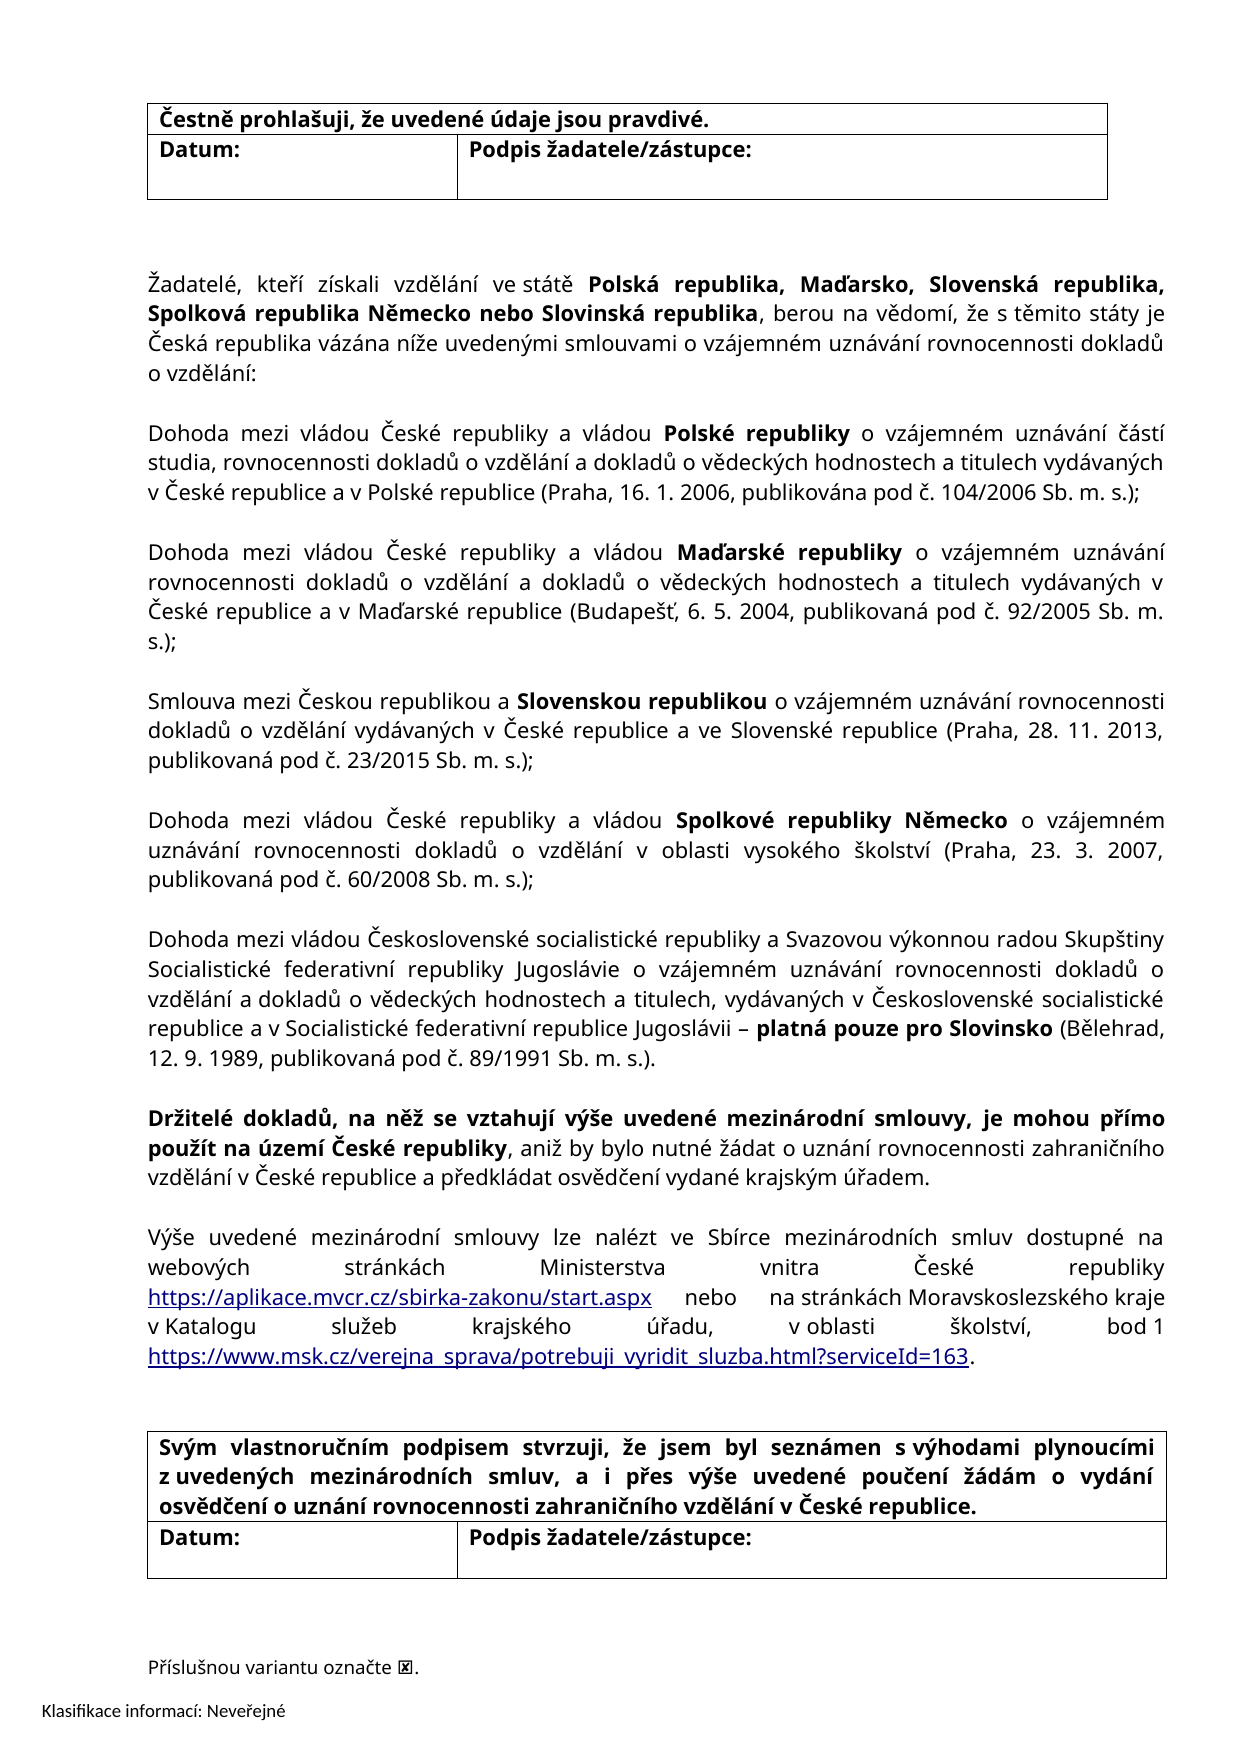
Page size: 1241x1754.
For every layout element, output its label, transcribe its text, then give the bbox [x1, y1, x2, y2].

table_cell Čestně prohlašuji, že uvedené údaje jsou pravdivé. [148, 104, 1107, 133]
text Držitelé dokladů, na něž se vztahují výše uvedené mezinárodní smlouvy, je mohou přímo použít na území České republiky, aniž by bylo nutné žádat o uznání rovnocennosti zahraničního vzdělání v České republice a předkládat osvědčení vydané krajským úřadem. [148, 1103, 1165, 1192]
text Dohoda mezi vládou Československé socialistické republiky a Svazovou výkonnou radou Skupštiny Socialistické federativní republiky Jugoslávie o vzájemném uznávání rovnocennosti dokladů o vzdělání a dokladů o vědeckých hodnostech a titulech, vydávaných v Československé socialistické republice a v Socialistické federativní republice Jugoslávii – platná pouze pro Slovinsko (Bělehrad, 12. 9. 1989, publikovaná pod č. 89/1991 Sb. m. s.). [148, 924, 1165, 1073]
text Dohoda mezi vládou České republiky a vládou Polské republiky o vzájemném uznávání částí studia, rovnocennosti dokladů o vzdělání a dokladů o vědeckých hodnostech a titulech vydávaných v České republice a v Polské republice (Praha, 16. 1. 2006, publikována pod č. 104/2006 Sb. m. s.); [148, 418, 1165, 507]
text Smlouva mezi Českou republikou a Slovenskou republikou o vzájemném uznávání rovnocennosti dokladů o vzdělání vydávaných v České republice a ve Slovenské republice (Praha, 28. 11. 2013, publikovaná pod č. 23/2015 Sb. m. s.); [148, 686, 1165, 775]
table_cell Podpis žadatele/zástupce: [458, 1522, 1166, 1577]
table_header Svým vlastnoručním podpisem stvrzuji, že jsem byl seznámen s výhodami plynoucími z uvedených mezinárodních smluv, a i přes výše uvedené poučení žádám o vydání osvědčení o uznání rovnocennosti zahraničního vzdělání v České republice. [148, 1432, 1166, 1521]
table_cell Podpis žadatele/zástupce: [458, 135, 1107, 198]
text Dohoda mezi vládou České republiky a vládou Spolkové republiky Německo o vzájemném uznávání rovnocennosti dokladů o vzdělání v oblasti vysokého školství (Praha, 23. 3. 2007, publikovaná pod č. 60/2008 Sb. m. s.); [148, 805, 1165, 894]
text Dohoda mezi vládou České republiky a vládou Maďarské republiky o vzájemném uznávání rovnocennosti dokladů o vzdělání a dokladů o vědeckých hodnostech a titulech vydávaných v České republice a v Maďarské republice (Budapešť, 6. 5. 2004, publikovaná pod č. 92/2005 Sb. m. s.); [148, 537, 1165, 656]
text Výše uvedené mezinárodní smlouvy lze nalézt ve Sbírce mezinárodních smluv dostupné na webových stránkách Ministerstva vnitra České republiky https://aplikace.mvcr.cz/sbirka-zakonu/start.aspx nebo na stránkách Moravskoslezského kraje v Katalogu služeb krajského úřadu, v oblasti školství, bod 1 https://www.msk.cz/verejna_sprava/potrebuji_vyridit_sluzba.html?serviceId=163. [148, 1222, 1165, 1371]
table_cell Datum: [148, 135, 457, 198]
text Žadatelé, kteří získali vzdělání ve státě Polská republika, Maďarsko, Slovenská republika, Spolková republika Německo nebo Slovinská republika, berou na vědomí, že s těmito státy je Česká republika vázána níže uvedenými smlouvami o vzájemném uznávání rovnocennosti dokladů o vzdělání: [148, 269, 1165, 388]
table_cell Datum: [148, 1522, 457, 1577]
